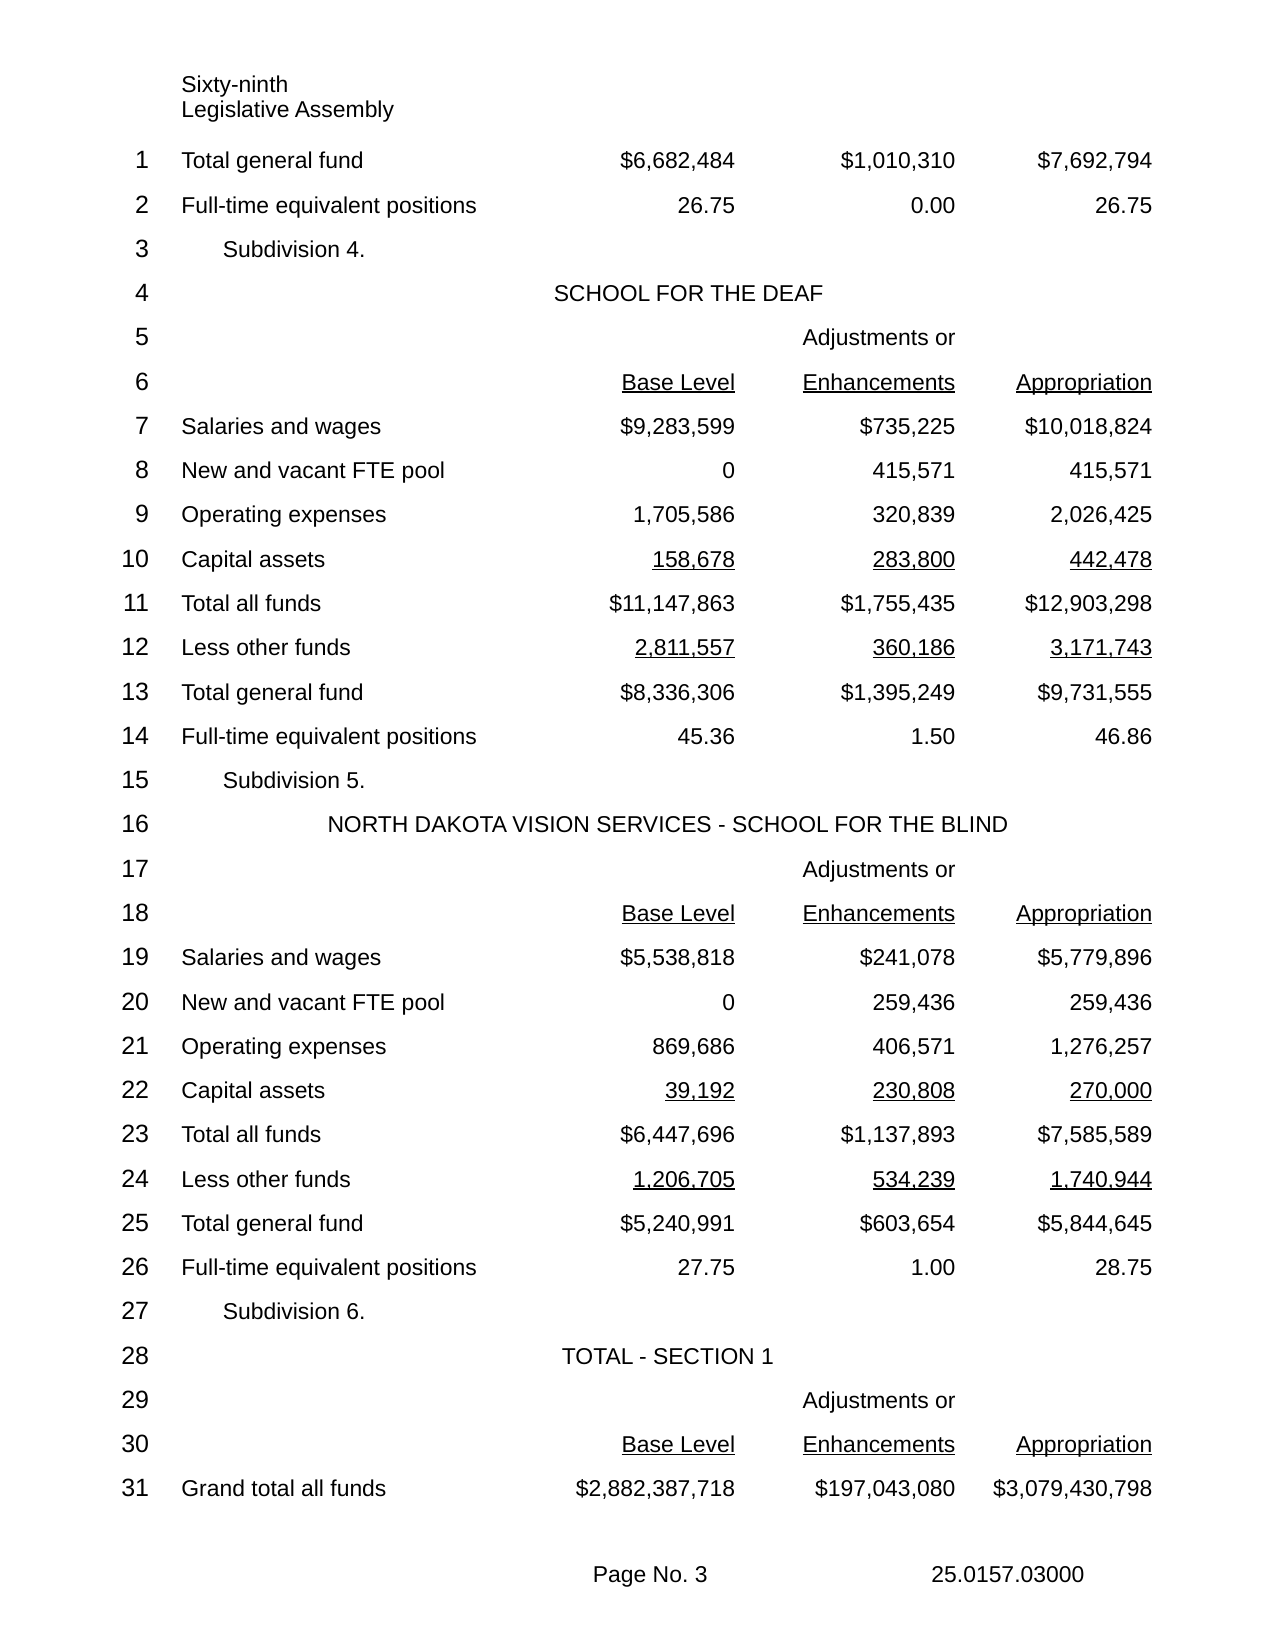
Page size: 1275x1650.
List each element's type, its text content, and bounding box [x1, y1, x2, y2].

text Adjustments or Base Level Enhancements Appropriation Salaries and wages $9,283,599 $735,225 $10,018,824 New and vacant FTE pool 0 415,571 415,571 Operating expenses 1,705,586 320,839 2,026,425 Capital assets 158,678 283,800 442,478 Total all funds $11,147,863 $1,755,435 $12,903,298 Less other funds 2,811,557 360,186 3,171,743 Total general fund $8,336,306 $1,395,249 $9,731,555 Full-time equivalent positions 45.36 1.50 46.86 [181, 310, 1154, 753]
text Subdivision 6. [181, 1284, 1154, 1329]
text TOTAL - SECTION 1 [181, 1329, 1154, 1373]
text Subdivision 4. [181, 222, 1154, 266]
text NORTH DAKOTA VISION SERVICES - SCHOOL FOR THE BLIND [181, 797, 1154, 842]
text Adjustments or Base Level Enhancements Appropriation Salaries and wages $5,538,818 $241,078 $5,779,896 New and vacant FTE pool 0 259,436 259,436 Operating expenses 869,686 406,571 1,276,257 Capital assets 39,192 230,808 270,000 Total all funds $6,447,696 $1,137,893 $7,585,589 Less other funds 1,206,705 534,239 1,740,944 Total general fund $5,240,991 $603,654 $5,844,645 Full-time equivalent positions 27.75 1.00 28.75 [181, 842, 1154, 1284]
text Adjustments or Base Level Enhancements Appropriation Grand total all funds $2,882,387,718 $197,043,080 $3,079,430,798 [181, 1373, 1154, 1506]
text Total general fund $6,682,484 $1,010,310 $7,692,794 Full-time equivalent positions 26.75 0.00 26.75 [181, 133, 1154, 222]
text Subdivision 5. [181, 753, 1154, 797]
text SCHOOL FOR THE DEAF [181, 266, 1154, 310]
